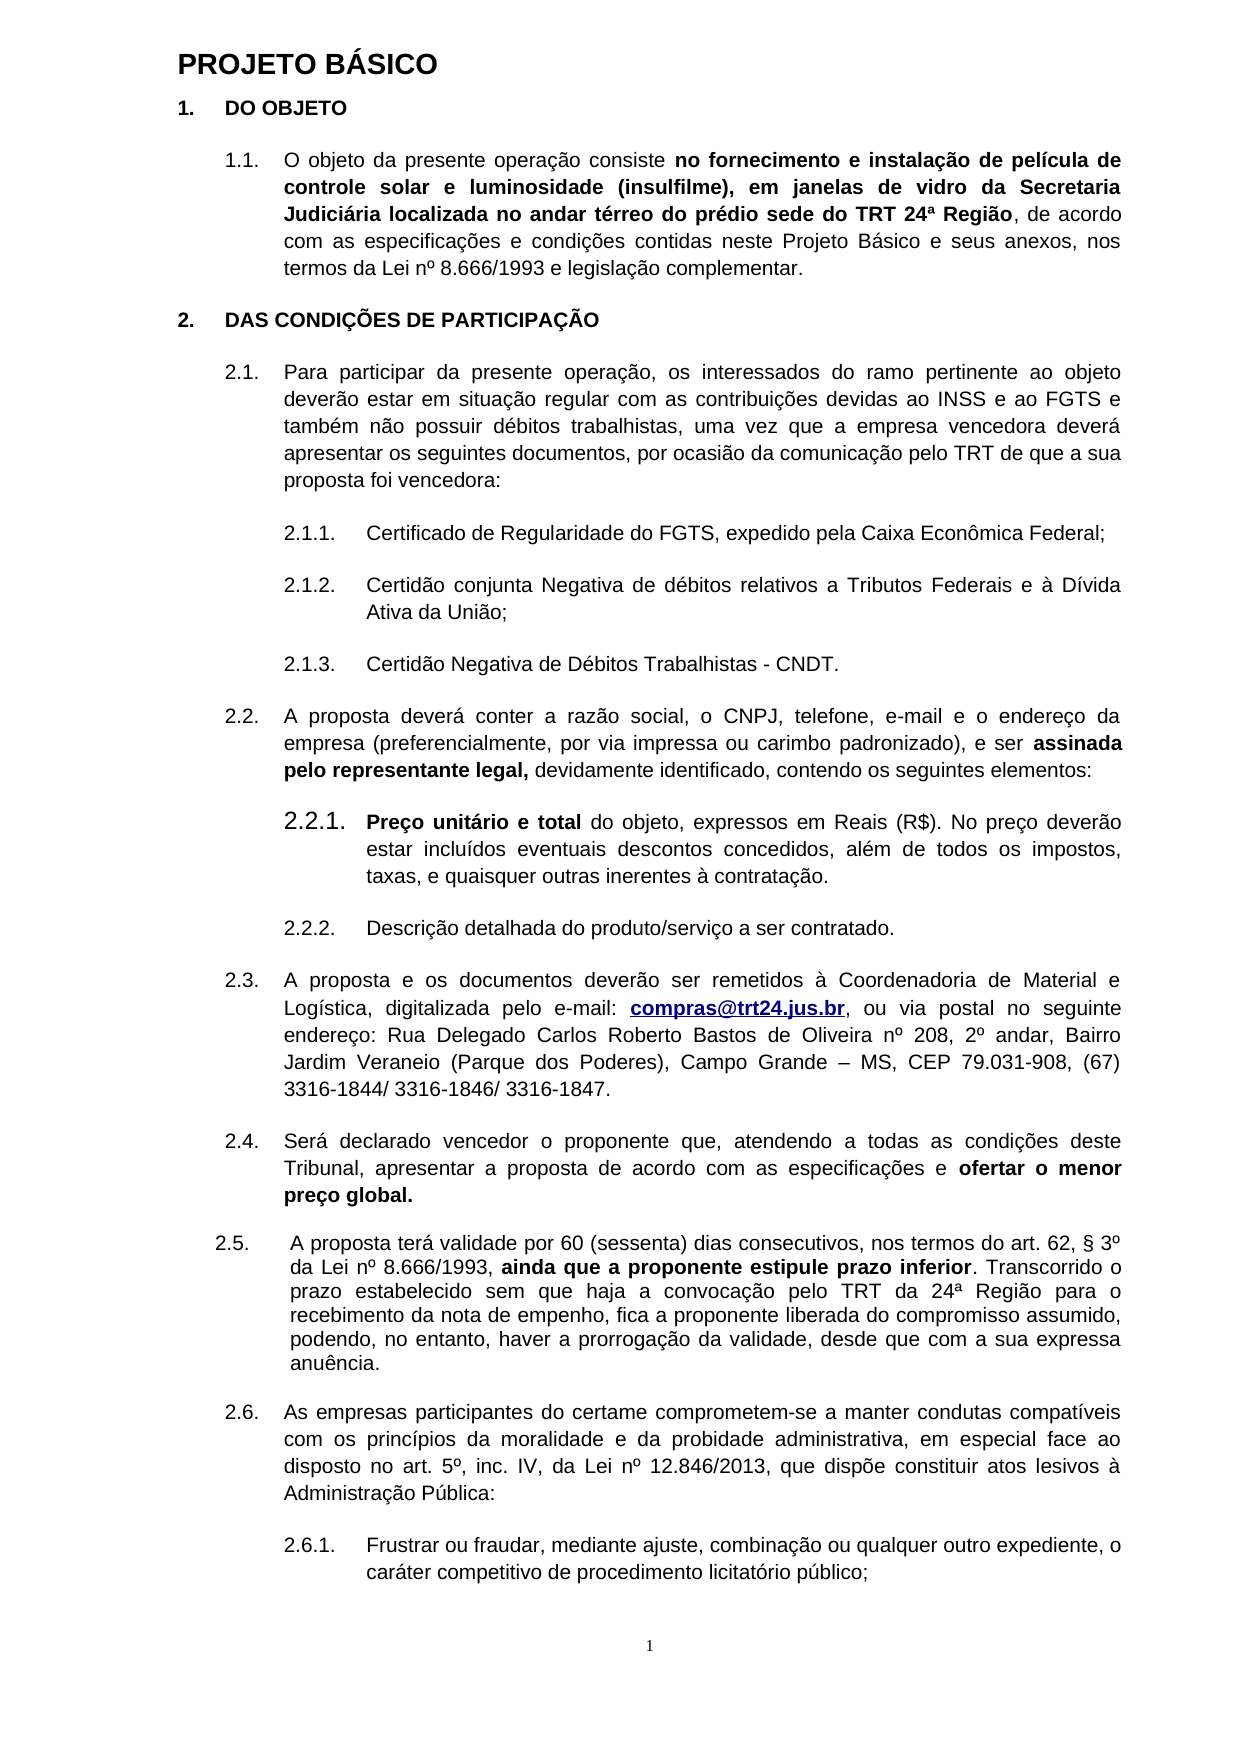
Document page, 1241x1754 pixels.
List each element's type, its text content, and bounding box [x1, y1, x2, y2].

list Será declarado vencedor o proponente que, atendendo a todas as condições deste Tribunal, apresentar a proposta de acordo com as especificações e ofertar o menor preço global. [224, 1127, 1122, 1208]
list A proposta e os documentos deverão ser remetidos à Coordenadoria de Material e Logística, digitalizada pelo e-mail: compras@trt24.jus.br, ou via postal no seguinte endereço: Rua Delegado Carlos Roberto Bastos de Oliveira nº 208, 2º andar, Bairro Jardim Veraneio (Parque dos Poderes), Campo Grande – MS, CEP 79.031-908, (67) 3316-1844/ 3316-1846/ 3316-1847. [224, 966, 1122, 1102]
list A proposta deverá conter a razão social, o CNPJ, telefone, e-mail e o endereço da empresa (preferencialmente, por via impressa ou carimbo padronizado), e ser assinada pelo representante legal, devidamente identificado, contendo os seguintes elementos: [224, 702, 1122, 783]
list Descrição detalhada do produto/serviço a ser contratado. [283, 914, 1122, 941]
text PROJETO BÁSICO [177, 47, 1122, 81]
list Preço unitário e total do objeto, expressos em Reais (R$). No preço deverão estar incluídos eventuais descontos concedidos, além de todos os impostos, taxas, e quaisquer outras inerentes à contratação. [283, 808, 1122, 889]
list Certificado de Regularidade do FGTS, expedido pela Caixa Econômica Federal; [283, 518, 1122, 545]
list DO OBJETO [177, 93, 1122, 120]
list Para participar da presente operação, os interessados do ramo pertinente ao objeto deverão estar em situação regular com as contribuições devidas ao INSS e ao FGTS e também não possuir débitos trabalhistas, uma vez que a empresa vencedora deverá apresentar os seguintes documentos, por ocasião da comunicação pelo TRT de que a sua proposta foi vencedora: [224, 358, 1122, 493]
list Certidão conjunta Negativa de débitos relativos a Tributos Federais e à Dívida Ativa da União; [283, 570, 1122, 624]
list O objeto da presente operação consiste no fornecimento e instalação de película de controle solar e luminosidade (insulfilme), em janelas de vidro da Secretaria Judiciária localizada no andar térreo do prédio sede do TRT 24ª Região, de acordo com as especificações e condições contidas neste Projeto Básico e seus anexos, nos termos da Lei nº 8.666/1993 e legislação complementar. [224, 145, 1122, 281]
list Certidão Negativa de Débitos Trabalhistas - CNDT. [283, 649, 1122, 677]
list A proposta terá validade por 60 (sessenta) dias consecutivos, nos termos do art. 62, § 3º da Lei nº 8.666/1993, ainda que a proponente estipule prazo inferior. Transcorrido o prazo estabelecido sem que haja a convocação pelo TRT da 24ª Região para o recebimento da nota de empenho, fica a proponente liberada do compromisso assumido, podendo, no entanto, haver a prorrogação da validade, desde que com a sua expressa anuência. [215, 1231, 1122, 1374]
list DAS CONDIÇÕES DE PARTICIPAÇÃO [177, 306, 1122, 333]
list Frustrar ou fraudar, mediante ajuste, combinação ou qualquer outro expediente, o caráter competitivo de procedimento licitatório público; [283, 1531, 1122, 1585]
list As empresas participantes do certame comprometem-se a manter condutas compatíveis com os princípios da moralidade e da probidade administrativa, em especial face ao disposto no art. 5º, inc. IV, da Lei nº 12.846/2013, que dispõe constituir atos lesivos à Administração Pública: [224, 1397, 1122, 1506]
